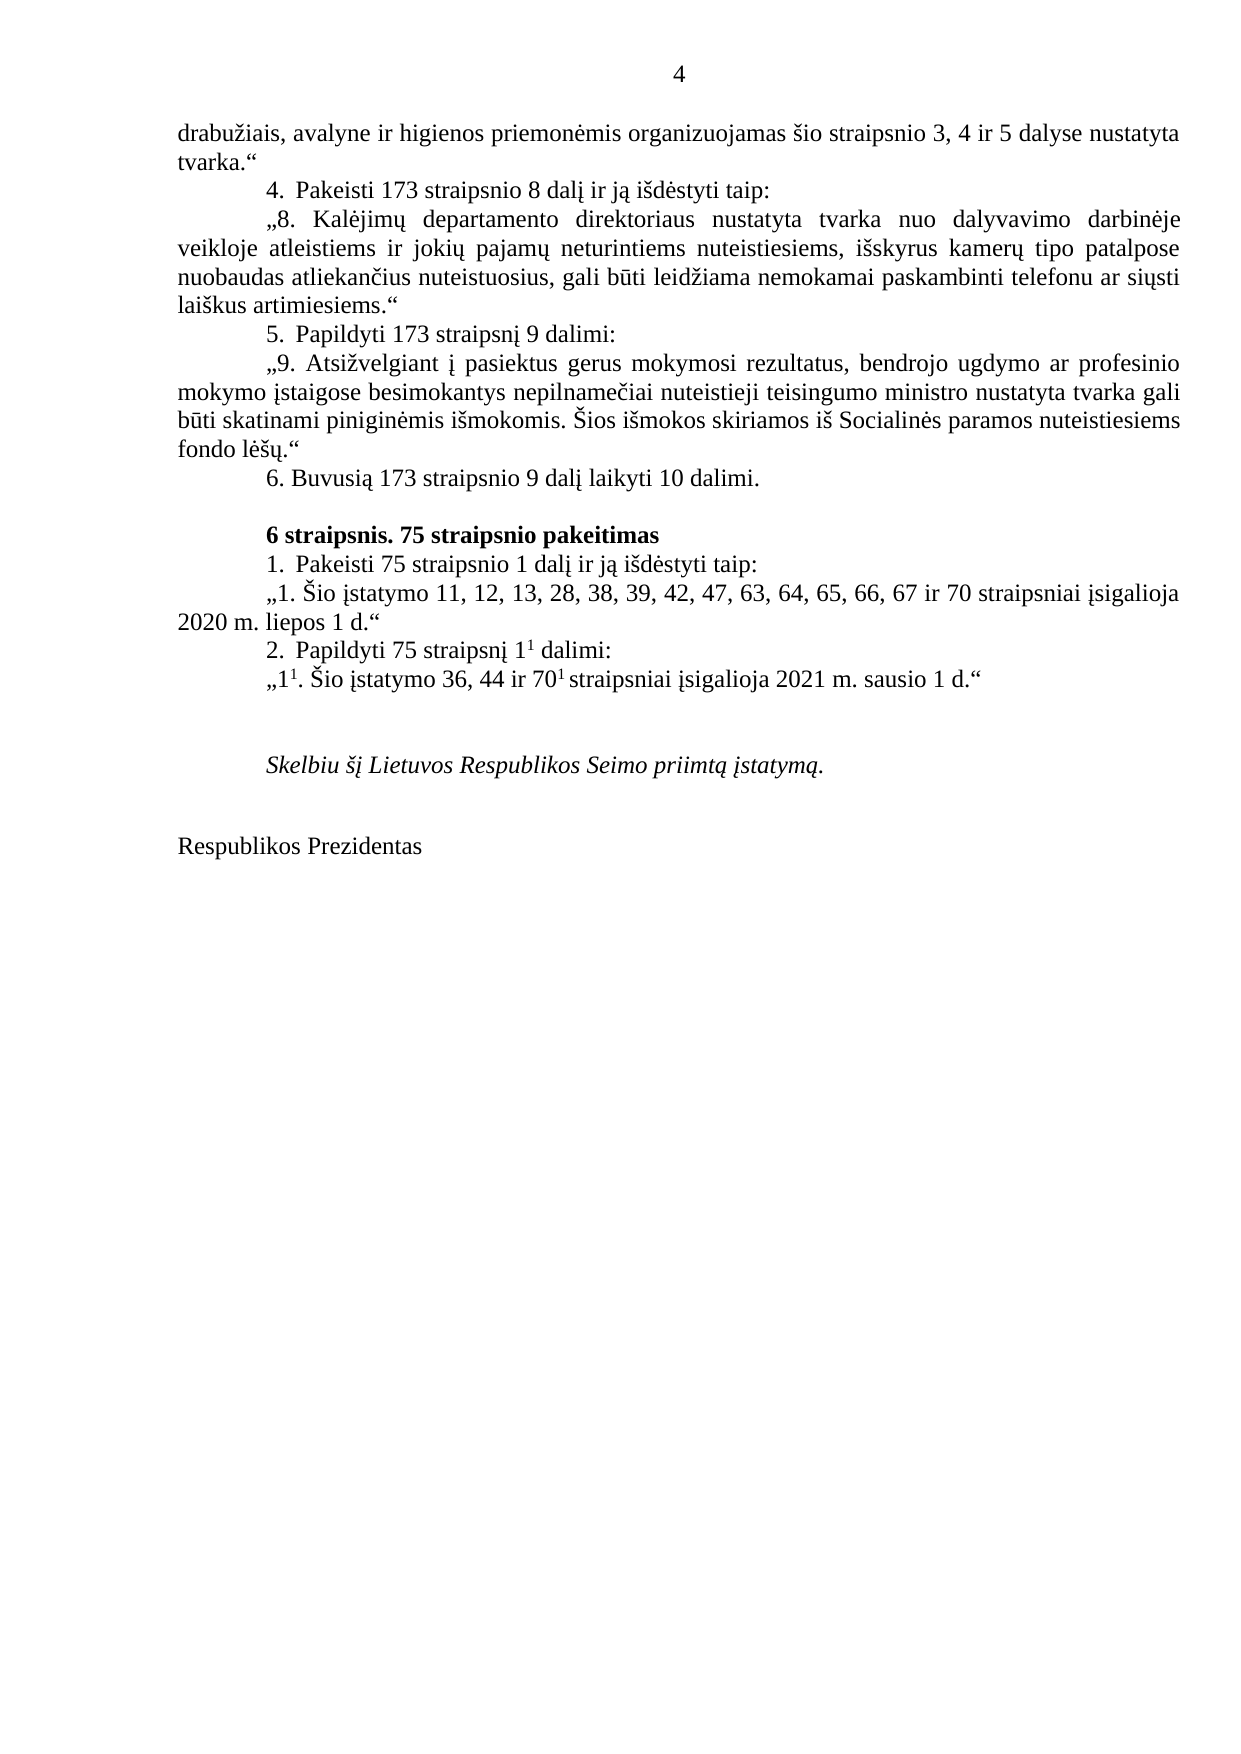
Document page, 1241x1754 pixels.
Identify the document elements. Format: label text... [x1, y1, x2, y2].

text 1. Pakeisti 75 straipsnio 1 dalį ir ją išdėstyti taip: [266, 549, 1181, 578]
text „1. Šio įstatymo 11, 12, 13, 28, 38, 39, 42, 47, 63, 64, 65, 66, 67 ir 70 straipsniai įsigalioja 2020 m. liepos 1 d.“ [177, 578, 1181, 636]
text 4. Pakeisti 173 straipsnio 8 dalį ir ją išdėstyti taip: [177, 176, 1181, 204]
text drabužiais, avalyne ir higienos priemonėmis organizuojamas šio straipsnio 3, 4 ir 5 dalyse nustatyta tvarka.“ [177, 118, 1181, 176]
text 6. Buvusią 173 straipsnio 9 dalį laikyti 10 dalimi. [177, 463, 1181, 492]
text 6 straipsnis. 75 straipsnio pakeitimas [177, 521, 1181, 549]
text „8. Kalėjimų departamento direktoriaus nustatyta tvarka nuo dalyvavimo darbinėje veikloje atleistiems ir jokių pajamų neturintiems nuteistiesiems, išskyrus kamerų tipo patalpose nuobaudas atliekančius nuteistuosius, gali būti leidžiama nemokamai paskambinti telefonu ar siųsti laiškus artimiesiems.“ [177, 204, 1181, 319]
text „9. Atsižvelgiant į pasiektus gerus mokymosi rezultatus, bendrojo ugdymo ar profesinio mokymo įstaigose besimokantys nepilnamečiai nuteistieji teisingumo ministro nustatyta tvarka gali būti skatinami piniginėmis išmokomis. Šios išmokos skiriamos iš Socialinės paramos nuteistiesiems fondo lėšų.“ [177, 348, 1181, 463]
text 2. Papildyti 75 straipsnį 11 dalimi: [266, 636, 1181, 664]
text Respublikos Prezidentas [177, 831, 1181, 860]
text Skelbiu šį Lietuvos Respublikos Seimo priimtą įstatymą. [177, 751, 1181, 779]
text „11. Šio įstatymo 36, 44 ir 701 straipsniai įsigalioja 2021 m. sausio 1 d.“ [266, 664, 1181, 693]
text 5. Papildyti 173 straipsnį 9 dalimi: [177, 319, 1181, 348]
